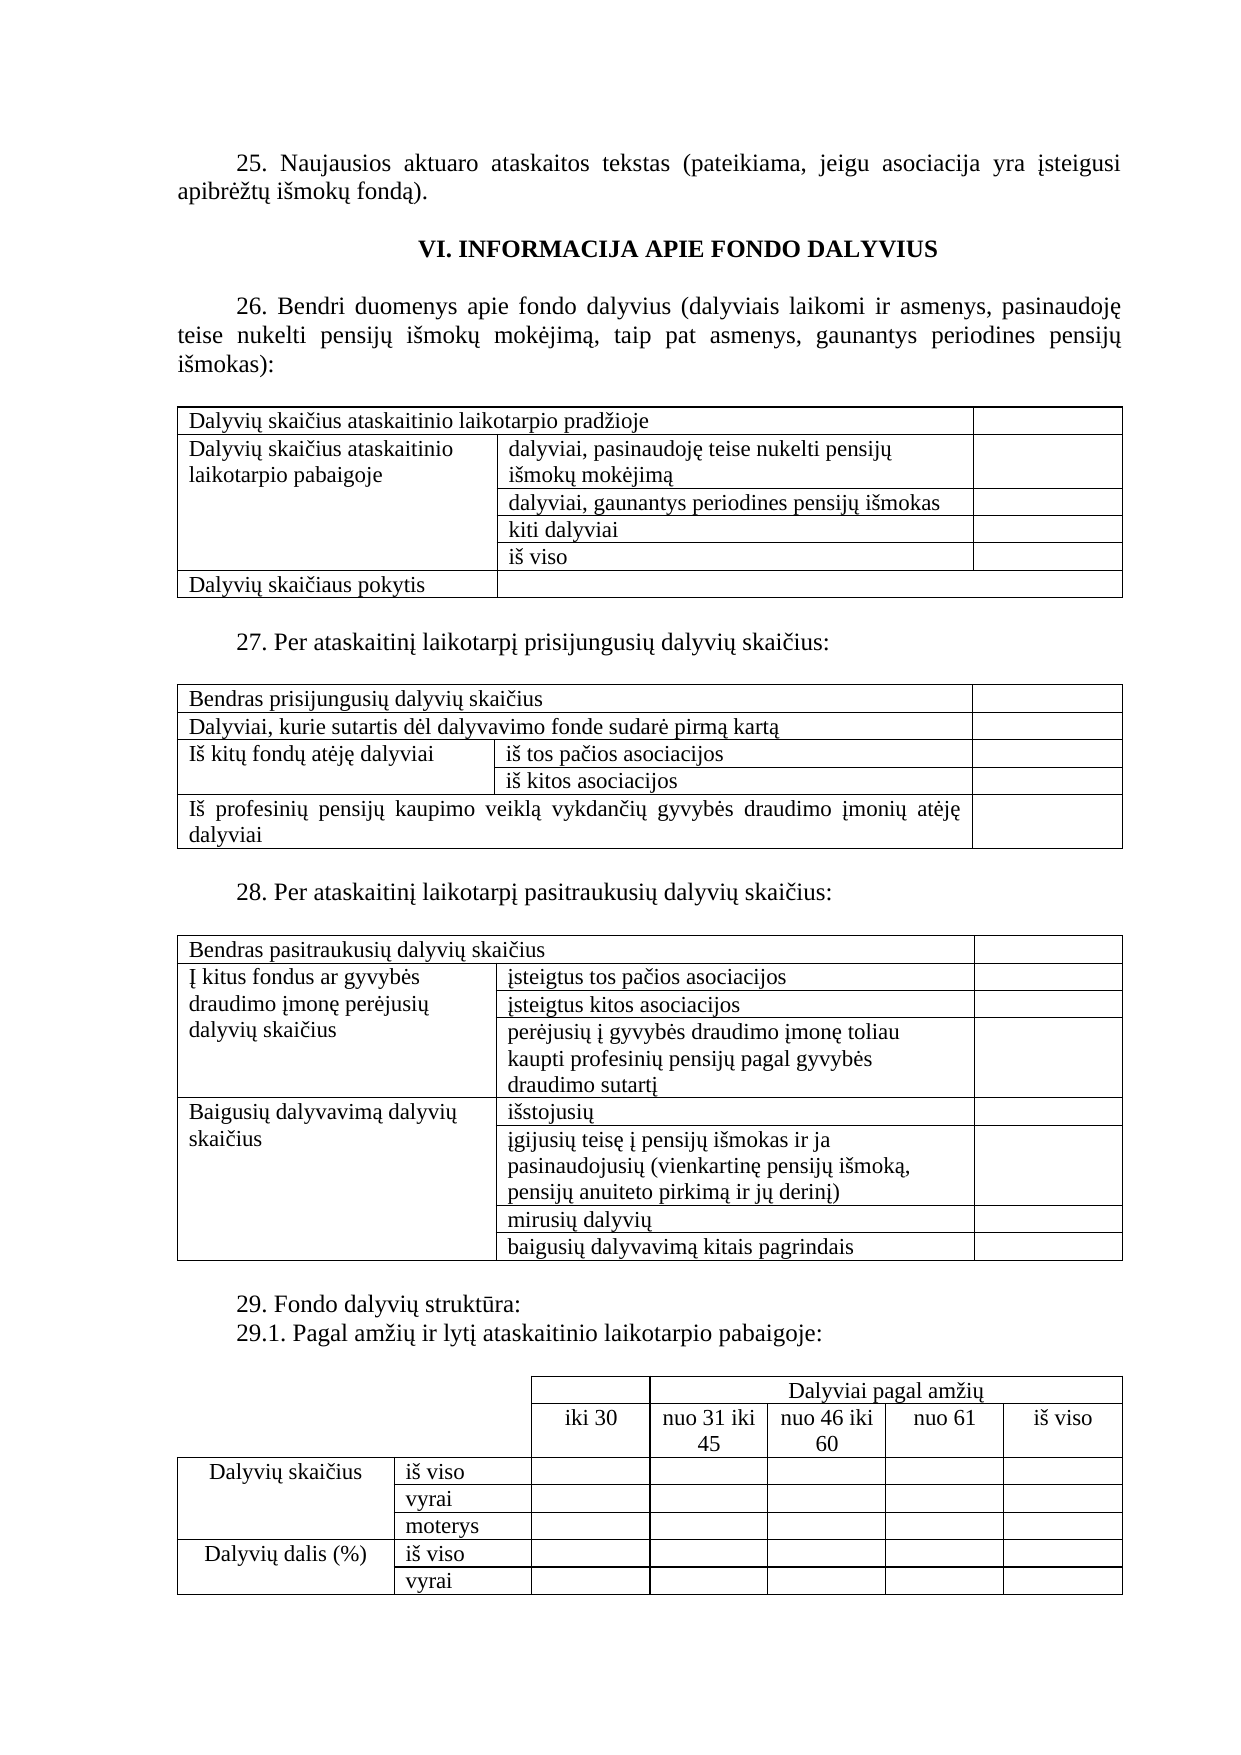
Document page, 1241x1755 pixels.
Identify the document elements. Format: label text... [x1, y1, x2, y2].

table_cell [886, 1513, 1003, 1539]
table_cell išstojusių [497, 1098, 974, 1125]
table_cell [975, 991, 1122, 1017]
table_cell vyrai [395, 1485, 531, 1512]
table_cell [768, 1458, 885, 1484]
table_cell [532, 1540, 649, 1566]
table_cell Iš kitų fondų atėję dalyviai [178, 740, 494, 794]
table_cell [974, 516, 1122, 542]
table_cell perėjusių į gyvybės draudimo įmonę toliau kaupti profesinių pensijų pagal gyvybės draudimo sutartį [497, 1018, 974, 1097]
table_cell Iš profesinių pensijų kaupimo veiklą vykdančių gyvybės draudimo įmonių atėję dalyviai [178, 795, 972, 848]
table_cell įgijusių teisę į pensijų išmokas ir ja pasinaudojusių (vienkartinę pensijų išmoką, pensijų anuiteto pirkimą ir jų derinį) [497, 1126, 974, 1205]
table_cell [651, 1568, 767, 1594]
table_cell [532, 1458, 649, 1484]
table_cell [973, 740, 1122, 767]
table_cell [1004, 1458, 1122, 1484]
table_cell [394, 1403, 531, 1457]
table_cell [973, 795, 1122, 848]
table_cell Dalyvių skaičius [178, 1458, 394, 1539]
table_cell vyrai [395, 1568, 531, 1594]
text VI. INFORMACIJA APIE FONDO DALYVIUS [177, 234, 1122, 263]
text 25. Naujausios aktuaro ataskaitos tekstas (pateikiama, jeigu asociacija yra įsteigusi apibrėžtų išmokų fondą). [177, 148, 1122, 205]
table_cell [1004, 1568, 1122, 1594]
table_header Bendras pasitraukusių dalyvių skaičius [178, 936, 974, 962]
table_cell [651, 1513, 767, 1539]
table_cell [975, 1206, 1122, 1232]
table_cell iš viso [498, 543, 973, 570]
table_cell [532, 1513, 649, 1539]
table_cell iš viso [1004, 1404, 1122, 1457]
table_cell [886, 1458, 1003, 1484]
table_cell [651, 1485, 767, 1512]
table_cell [651, 1458, 767, 1484]
table_header [973, 685, 1122, 712]
table_cell [975, 1018, 1122, 1097]
table_header [975, 936, 1122, 962]
table_cell [886, 1540, 1003, 1566]
table_cell [886, 1485, 1003, 1512]
table_header Dalyviai pagal amžių [651, 1377, 1122, 1403]
table_cell [768, 1485, 885, 1512]
text 27. Per ataskaitinį laikotarpį prisijungusių dalyvių skaičius: [177, 627, 1122, 656]
table_header [974, 408, 1122, 434]
table_cell [973, 768, 1122, 794]
text 29.1. Pagal amžių ir lytį ataskaitinio laikotarpio pabaigoje: [177, 1318, 1122, 1347]
table_cell įsteigtus kitos asociacijos [497, 991, 974, 1017]
table_cell įsteigtus tos pačios asociacijos [497, 964, 974, 990]
table_cell Baigusių dalyvavimą dalyvių skaičius [178, 1098, 496, 1259]
table_cell nuo 61 [886, 1404, 1003, 1457]
table_cell [974, 543, 1122, 570]
table_cell [498, 571, 1122, 597]
table_cell mirusių dalyvių [497, 1206, 974, 1232]
table_cell [532, 1568, 649, 1594]
table_cell nuo 31 iki 45 [651, 1404, 767, 1457]
table_header [532, 1377, 649, 1403]
table_cell iš kitos asociacijos [495, 768, 972, 794]
table_cell dalyviai, gaunantys periodines pensijų išmokas [498, 489, 973, 515]
table_cell kiti dalyviai [498, 516, 973, 542]
table_cell [974, 435, 1122, 487]
table_cell [768, 1540, 885, 1566]
table_cell baigusių dalyvavimą kitais pagrindais [497, 1233, 974, 1259]
table_header Bendras prisijungusių dalyvių skaičius [178, 685, 972, 712]
table_cell iš viso [395, 1458, 531, 1484]
table_cell iki 30 [532, 1404, 649, 1457]
table_cell iš viso [395, 1540, 531, 1566]
table_cell [768, 1513, 885, 1539]
table_header [394, 1376, 531, 1403]
table_cell Dalyvių skaičius ataskaitinio laikotarpio pabaigoje [178, 435, 497, 570]
table_cell [975, 1233, 1122, 1259]
table_cell [975, 964, 1122, 990]
table_cell [532, 1485, 649, 1512]
table_header Dalyvių skaičius ataskaitinio laikotarpio pradžioje [178, 408, 973, 434]
text 26. Bendri duomenys apie fondo dalyvius (dalyviais laikomi ir asmenys, pasinaudoję teise nukelti pensijų išmokų mokėjimą, taip pat asmenys, gaunantys periodines pensijų išmokas): [177, 291, 1122, 378]
table_cell [975, 1098, 1122, 1125]
table_cell iš tos pačios asociacijos [495, 740, 972, 767]
table_cell [1004, 1513, 1122, 1539]
table_cell [974, 489, 1122, 515]
table_cell dalyviai, pasinaudoję teise nukelti pensijų išmokų mokėjimą [498, 435, 973, 487]
table_cell nuo 46 iki 60 [768, 1404, 885, 1457]
table_cell Dalyvių skaičiaus pokytis [178, 571, 497, 597]
table_cell [651, 1540, 767, 1566]
table_cell [768, 1568, 885, 1594]
table_cell Dalyvių dalis (%) [178, 1540, 394, 1594]
text 29. Fondo dalyvių struktūra: [177, 1289, 1122, 1318]
table_cell Dalyviai, kurie sutartis dėl dalyvavimo fonde sudarė pirmą kartą [178, 713, 972, 739]
table_cell Į kitus fondus ar gyvybės draudimo įmonę perėjusių dalyvių skaičius [178, 964, 496, 1097]
text 28. Per ataskaitinį laikotarpį pasitraukusių dalyvių skaičius: [177, 877, 1122, 906]
table_cell [177, 1403, 394, 1457]
table_header [177, 1376, 394, 1403]
table_cell [1004, 1485, 1122, 1512]
table_cell moterys [395, 1513, 531, 1539]
table_cell [1004, 1540, 1122, 1566]
table_cell [975, 1126, 1122, 1205]
table_cell [886, 1568, 1003, 1594]
table_cell [973, 713, 1122, 739]
